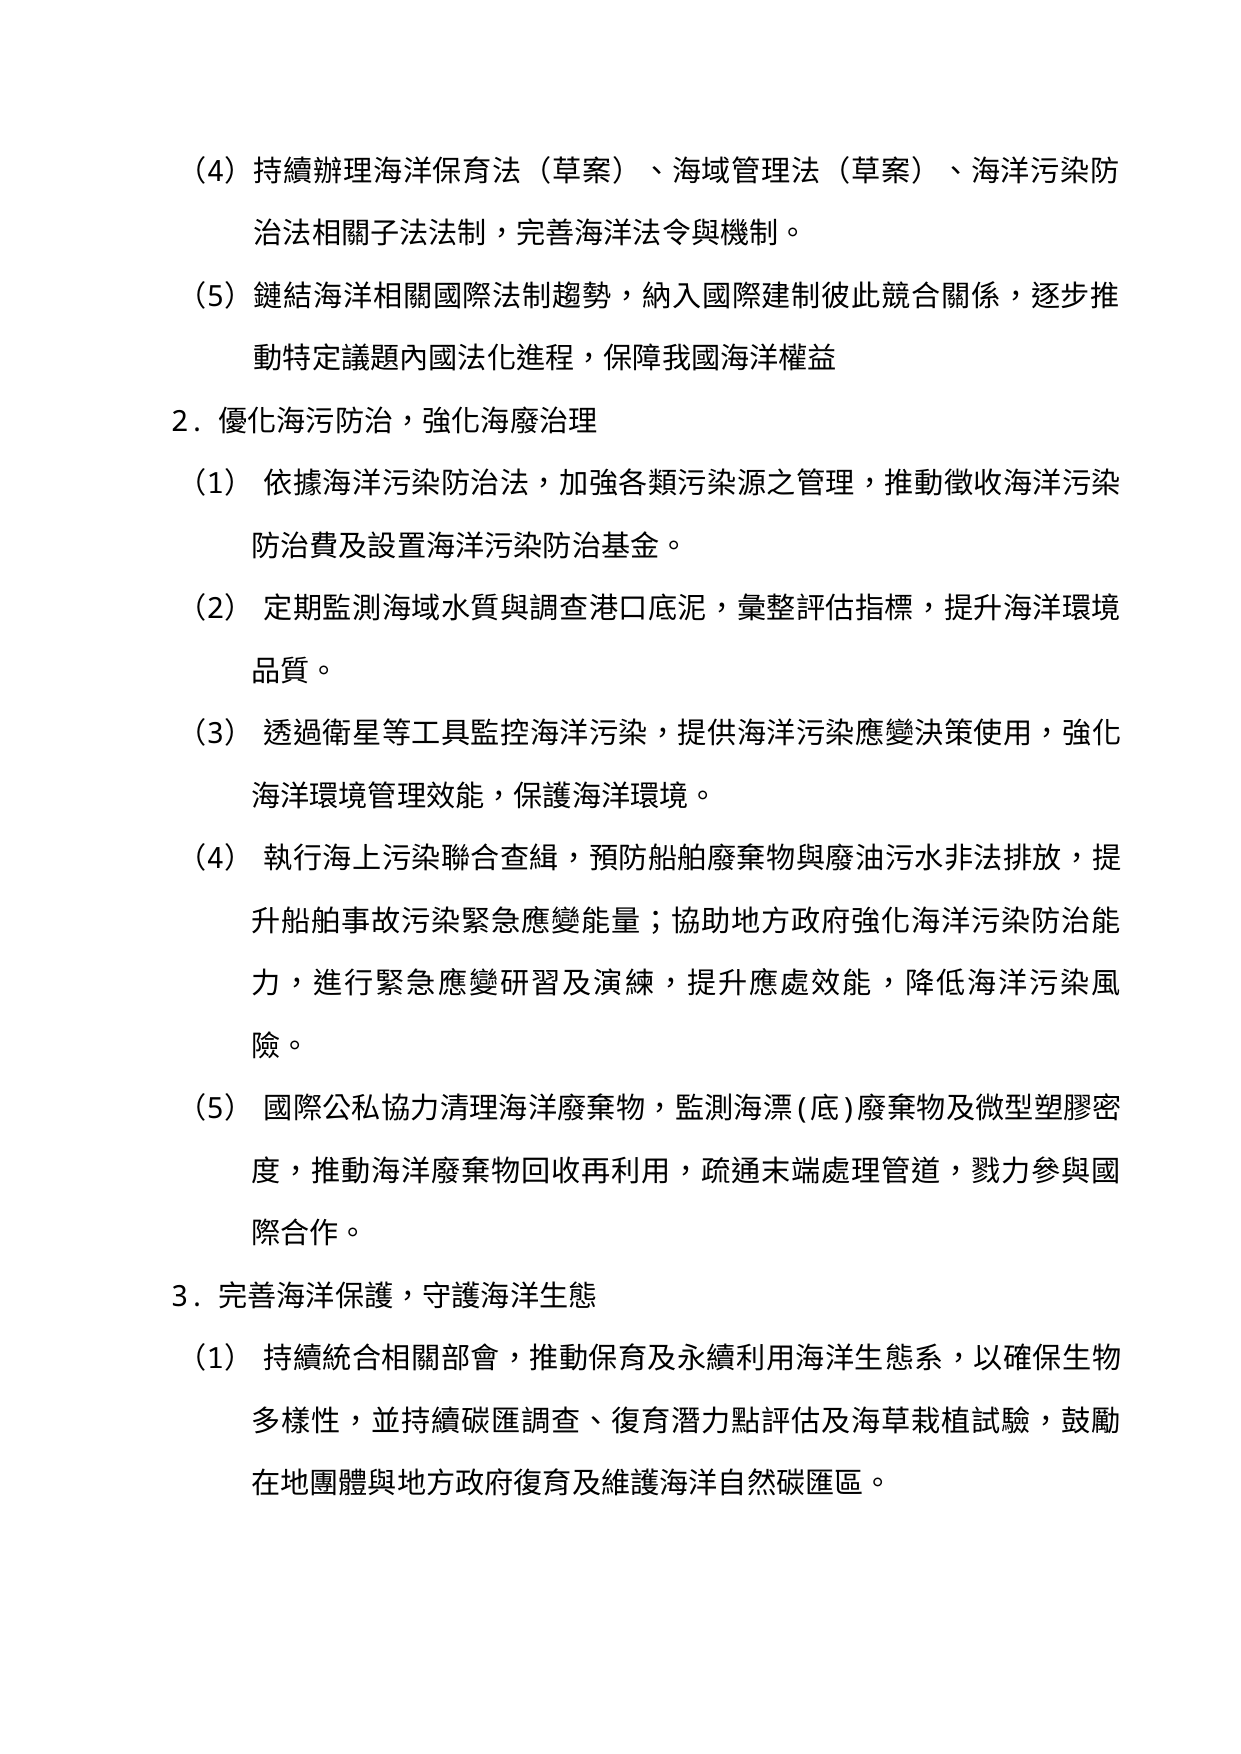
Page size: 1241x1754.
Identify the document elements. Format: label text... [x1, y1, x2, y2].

list 鏈結海洋相關國際法制趨勢，納入國際建制彼此競合關係，逐步推動特定議題內國法化進程，保障我國海洋權益 [177, 252, 1122, 377]
list 國際公私協力清理海洋廢棄物，監測海漂(底)廢棄物及微型塑膠密度，推動海洋廢棄物回收再利用，疏通末端處理管道，戮力參與國際合作。 [177, 1064, 1122, 1252]
list 定期監測海域水質與調查港口底泥，彙整評估指標，提升海洋環境品質。 [177, 564, 1122, 689]
list 優化海污防治，強化海廢治理 [118, 377, 1122, 439]
list 完善海洋保護，守護海洋生態 [118, 1252, 1122, 1314]
list 依據海洋污染防治法，加強各類污染源之管理，推動徵收海洋污染防治費及設置海洋污染防治基金。 [177, 439, 1122, 564]
list 持續統合相關部會，推動保育及永續利用海洋生態系，以確保生物多樣性，並持續碳匯調查、復育潛力點評估及海草栽植試驗，鼓勵在地團體與地方政府復育及維護海洋自然碳匯區。 [177, 1314, 1122, 1502]
list 執行海上污染聯合查緝，預防船舶廢棄物與廢油污水非法排放，提升船舶事故污染緊急應變能量；協助地方政府強化海洋污染防治能力，進行緊急應變研習及演練，提升應處效能，降低海洋污染風險。 [177, 814, 1122, 1064]
list 持續辦理海洋保育法（草案）、海域管理法（草案）、海洋污染防治法相關子法法制，完善海洋法令與機制。 [177, 127, 1122, 252]
list 透過衛星等工具監控海洋污染，提供海洋污染應變決策使用，強化海洋環境管理效能，保護海洋環境。 [177, 689, 1122, 814]
